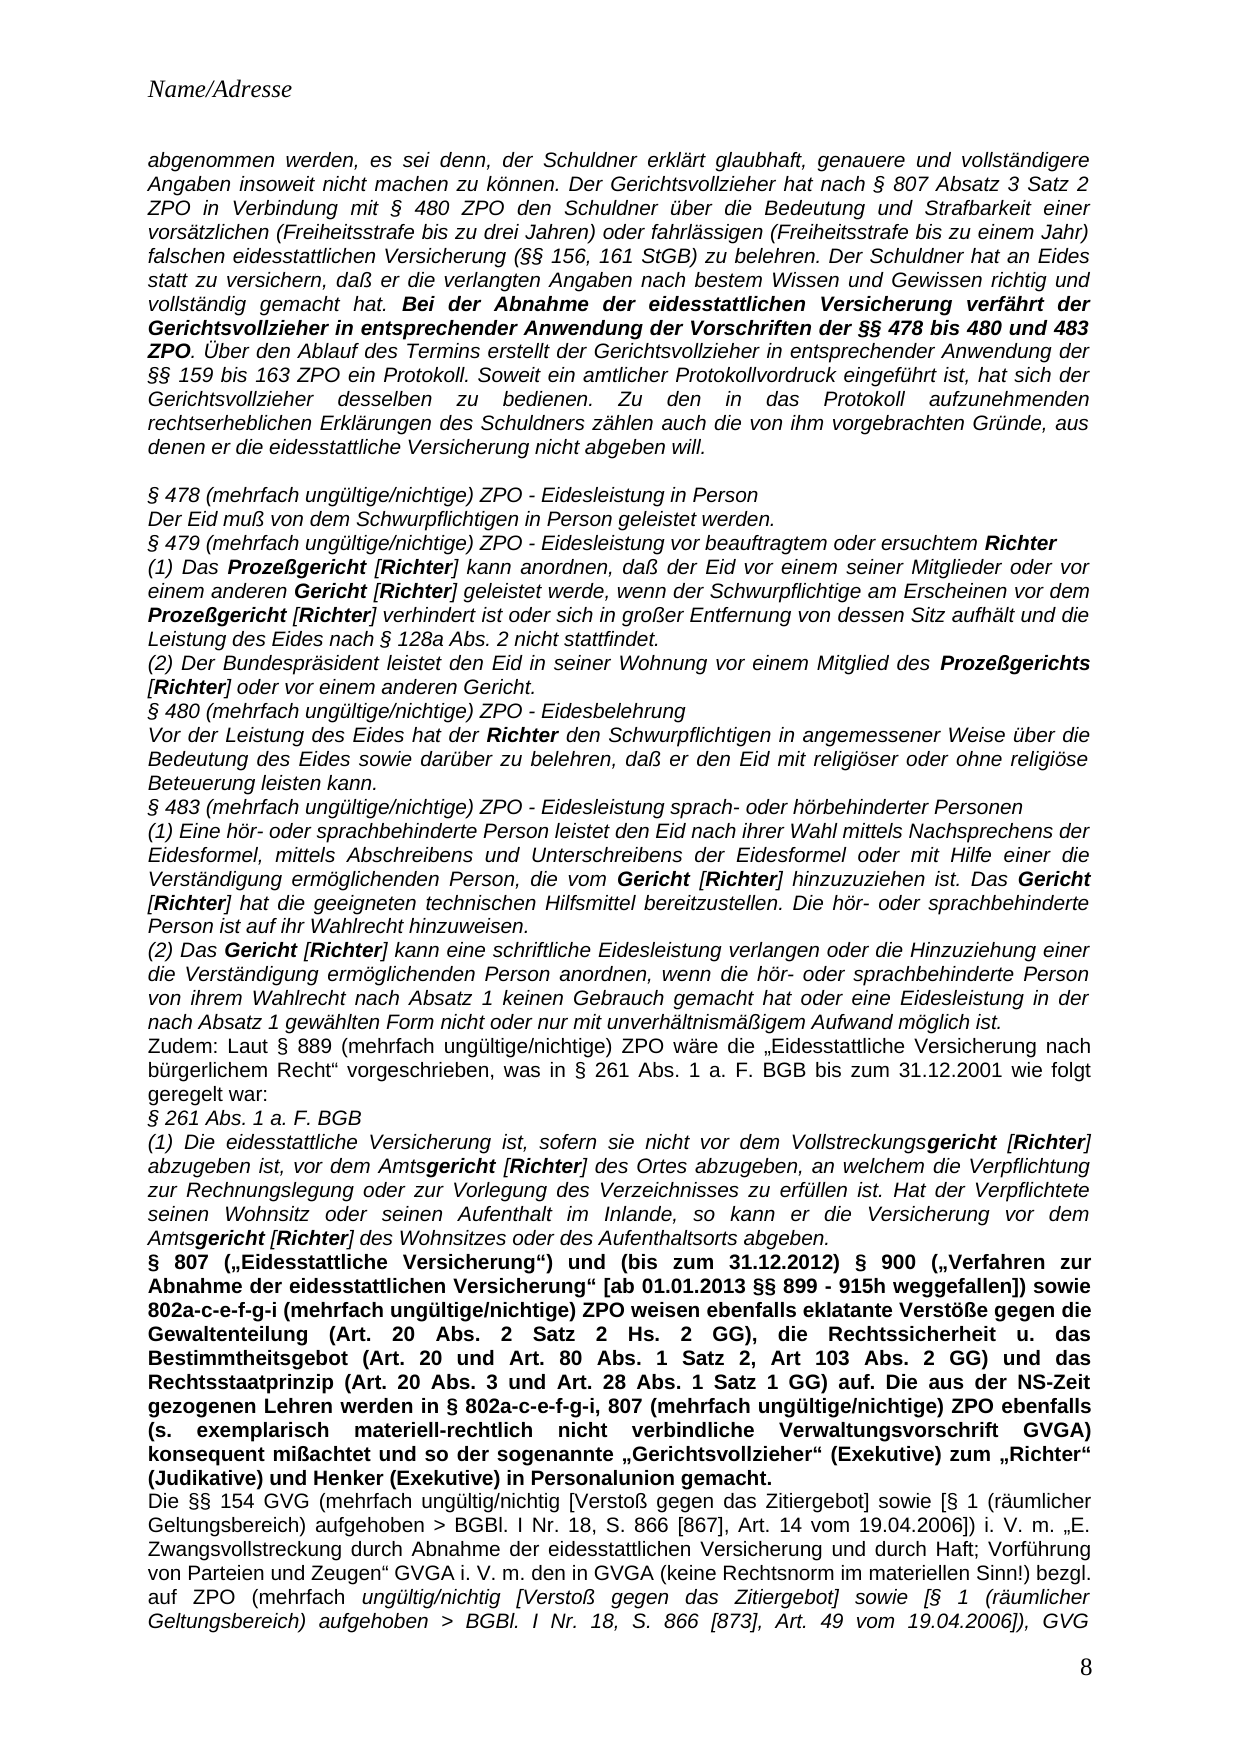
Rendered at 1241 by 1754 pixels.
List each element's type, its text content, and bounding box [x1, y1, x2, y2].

text (1) Die eidesstattliche Versicherung ist, sofern sie nicht vor dem Vollstreckungsgericht [Richter] abzugeben ist, vor dem Amtsgericht [Richter] des Ortes abzugeben, an welchem die Verpflichtung zur Rechnungslegung oder zur Vorlegung des Verzeichnisses zu erfüllen ist. Hat der Verpflichtete seinen Wohnsitz oder seinen Aufenthalt im Inlande, so kann er die Versicherung vor dem Amtsgericht [Richter] des Wohnsitzes oder des Aufenthaltsorts abgeben. [148, 1130, 1093, 1250]
text § 480 (mehrfach ungültige/nichtige) ZPO - Eidesbelehrung [148, 699, 1093, 723]
text § 483 (mehrfach ungültige/nichtige) ZPO - Eidesleistung sprach- oder hörbehinderter Personen [148, 794, 1093, 818]
text § 479 (mehrfach ungültige/nichtige) ZPO - Eidesleistung vor beauftragtem oder ersuchtem Richter [148, 531, 1093, 555]
text Der Eid muß von dem Schwurpflichtigen in Person geleistet werden. [148, 507, 1093, 531]
text (2) Der Bundespräsident leistet den Eid in seiner Wohnung vor einem Mitglied des Prozeßgerichts [Richter] oder vor einem anderen Gericht. [148, 651, 1093, 699]
text § 478 (mehrfach ungültige/nichtige) ZPO - Eidesleistung in Person [148, 483, 1093, 507]
text Die §§ 154 GVG (mehrfach ungültig/nichtig [Verstoß gegen das Zitiergebot] sowie [§ 1 (räumlicher Geltungsbereich) aufgehoben > BGBl. I Nr. 18, S. 866 [867], Art. 14 vom 19.04.2006]) i. V. m. „E. Zwangsvollstreckung durch Abnahme der eidesstattlichen Versicherung und durch Haft; Vorführung von Parteien und Zeugen“ GVGA i. V. m. den in GVGA (keine Rechtsnorm im materiellen Sinn!) bezgl. auf ZPO (mehrfach ungültig/nichtig [Verstoß gegen das Zitiergebot] sowie [§ 1 (räumlicher Geltungsbereich) aufgehoben > BGBl. I Nr. 18, S. 866 [873], Art. 49 vom 19.04.2006]), GVG [148, 1489, 1093, 1633]
text § 261 Abs. 1 a. F. BGB [148, 1106, 1093, 1130]
text (1) Das Prozeßgericht [Richter] kann anordnen, daß der Eid vor einem seiner Mitglieder oder vor einem anderen Gericht [Richter] geleistet werde, wenn der Schwurpflichtige am Erscheinen vor dem Prozeßgericht [Richter] verhindert ist oder sich in großer Entfernung von dessen Sitz aufhält und die Leistung des Eides nach § 128a Abs. 2 nicht stattfindet. [148, 555, 1093, 651]
text abgenommen werden, es sei denn, der Schuldner erklärt glaubhaft, genauere und vollständigere Angaben insoweit nicht machen zu können. Der Gerichtsvollzieher hat nach § 807 Absatz 3 Satz 2 ZPO in Verbindung mit § 480 ZPO den Schuldner über die Bedeutung und Strafbarkeit einer vorsätzlichen (Freiheitsstrafe bis zu drei Jahren) oder fahrlässigen (Freiheitsstrafe bis zu einem Jahr) falschen eidesstattlichen Versicherung (§§ 156, 161 StGB) zu belehren. Der Schuldner hat an Eides statt zu versichern, daß er die verlangten Angaben nach bestem Wissen und Gewissen richtig und vollständig gemacht hat. Bei der Abnahme der eidesstattlichen Versicherung verfährt der Gerichtsvollzieher in entsprechender Anwendung der Vorschriften der §§ 478 bis 480 und 483 ZPO. Über den Ablauf des Termins erstellt der Gerichtsvollzieher in entsprechender Anwendung der §§ 159 bis 163 ZPO ein Protokoll. Soweit ein amtlicher Protokollvordruck eingeführt ist, hat sich der Gerichtsvollzieher desselben zu bedienen. Zu den in das Protokoll aufzunehmenden rechtserheblichen Erklärungen des Schuldners zählen auch die von ihm vorgebrachten Gründe, aus denen er die eidesstattliche Versicherung nicht abgeben will. [148, 148, 1093, 459]
text Zudem: Laut § 889 (mehrfach ungültige/nichtige) ZPO wäre die „Eidesstattliche Versicherung nach bürgerlichem Recht“ vorgeschrieben, was in § 261 Abs. 1 a. F. BGB bis zum 31.12.2001 wie folgt geregelt war: [148, 1034, 1093, 1106]
text § 807 („Eidesstattliche Versicherung“) und (bis zum 31.12.2012) § 900 („Verfahren zur Abnahme der eidesstattlichen Versicherung“ [ab 01.01.2013 §§ 899 - 915h weggefallen]) sowie 802a-c-e-f-g-i (mehrfach ungültige/nichtige) ZPO weisen ebenfalls eklatante Verstöße gegen die Gewaltenteilung (Art. 20 Abs. 2 Satz 2 Hs. 2 GG), die Rechtssicherheit u. das Bestimmtheitsgebot (Art. 20 und Art. 80 Abs. 1 Satz 2, Art 103 Abs. 2 GG) und das Rechtsstaatprinzip (Art. 20 Abs. 3 und Art. 28 Abs. 1 Satz 1 GG) auf. Die aus der NS-Zeit gezogenen Lehren werden in § 802a-c-e-f-g-i, 807 (mehrfach ungültige/nichtige) ZPO ebenfalls (s. exemplarisch materiell-rechtlich nicht verbindliche Verwaltungsvorschrift GVGA) konsequent mißachtet und so der sogenannte „Gerichtsvollzieher“ (Exekutive) zum „Richter“ (Judikative) und Henker (Exekutive) in Personalunion gemacht. [148, 1250, 1093, 1489]
text (2) Das Gericht [Richter] kann eine schriftliche Eidesleistung verlangen oder die Hinzuziehung einer die Verständigung ermöglichenden Person anordnen, wenn die hör- oder sprachbehinderte Person von ihrem Wahlrecht nach Absatz 1 keinen Gebrauch gemacht hat oder eine Eidesleistung in der nach Absatz 1 gewählten Form nicht oder nur mit unverhältnismäßigem Aufwand möglich ist. [148, 938, 1093, 1034]
text Vor der Leistung des Eides hat der Richter den Schwurpflichtigen in angemessener Weise über die Bedeutung des Eides sowie darüber zu belehren, daß er den Eid mit religiöser oder ohne religiöse Beteuerung leisten kann. [148, 723, 1093, 794]
text (1) Eine hör- oder sprachbehinderte Person leistet den Eid nach ihrer Wahl mittels Nachsprechens der Eidesformel, mittels Abschreibens und Unterschreibens der Eidesformel oder mit Hilfe einer die Verständigung ermöglichenden Person, die vom Gericht [Richter] hinzuzuziehen ist. Das Gericht [Richter] hat die geeigneten technischen Hilfsmittel bereitzustellen. Die hör- oder sprachbehinderte Person ist auf ihr Wahlrecht hinzuweisen. [148, 818, 1093, 938]
